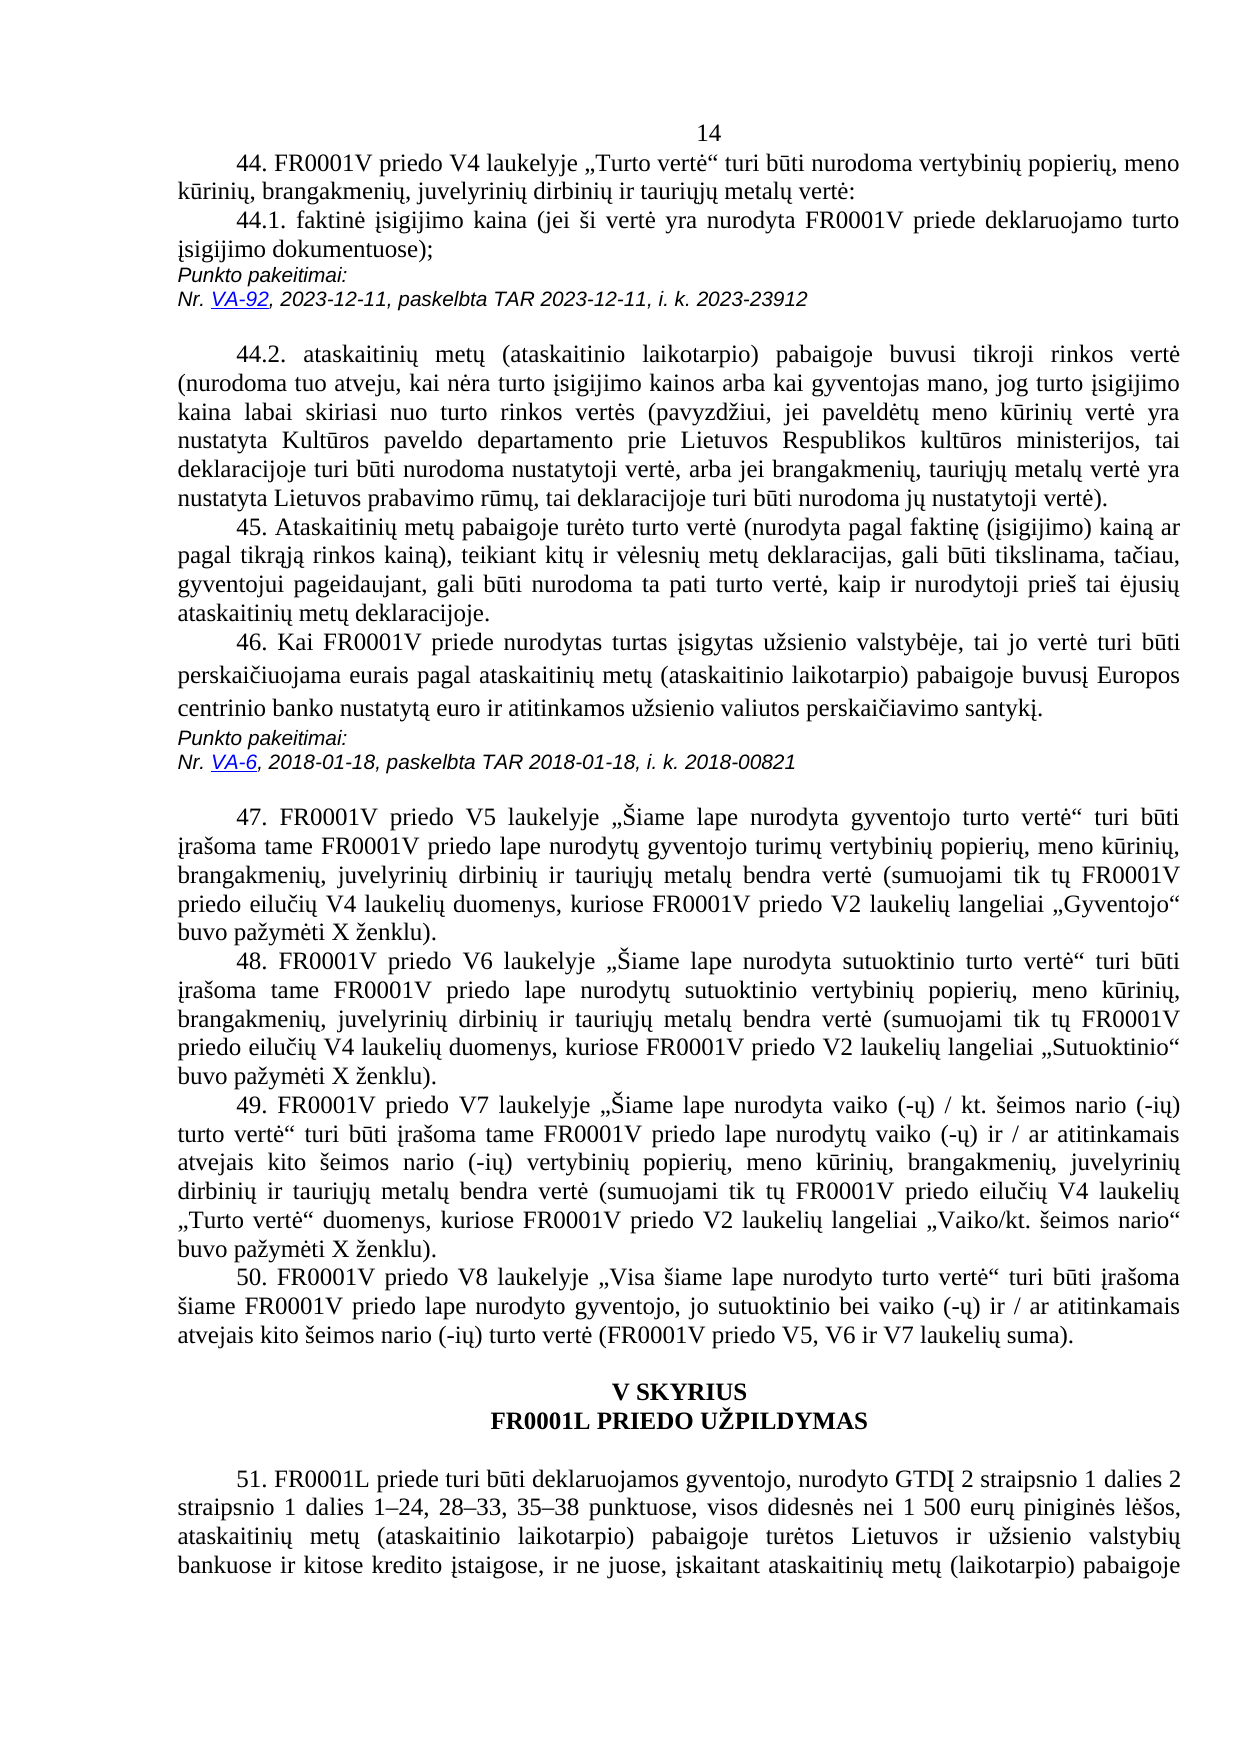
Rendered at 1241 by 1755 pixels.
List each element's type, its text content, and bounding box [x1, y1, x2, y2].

text 45. Ataskaitinių metų pabaigoje turėto turto vertė (nurodyta pagal faktinę (įsigijimo) kainą ar pagal tikrąją rinkos kainą), teikiant kitų ir vėlesnių metų deklaracijas, gali būti tikslinama, tačiau, gyventojui pageidaujant, gali būti nurodoma ta pati turto vertė, kaip ir nurodytoji prieš tai ėjusių ataskaitinių metų deklaracijoje. [177, 512, 1181, 627]
text 51. FR0001L priede turi būti deklaruojamos gyventojo, nurodyto GTDĮ 2 straipsnio 1 dalies 2 straipsnio 1 dalies 1–24, 28–33, 35–38 punktuose, visos didesnės nei 1 500 eurų piniginės lėšos, ataskaitinių metų (ataskaitinio laikotarpio) pabaigoje turėtos Lietuvos ir užsienio valstybių bankuose ir kitose kredito įstaigose, ir ne juose, įskaitant ataskaitinių metų (laikotarpio) pabaigoje [177, 1464, 1181, 1579]
text 46. Kai FR0001V priede nurodytas turtas įsigytas užsienio valstybėje, tai jo vertė turi būti perskaičiuojama eurais pagal ataskaitinių metų (ataskaitinio laikotarpio) pabaigoje buvusį Europos centrinio banko nustatytą euro ir atitinkamos užsienio valiutos perskaičiavimo santykį. [177, 627, 1181, 722]
text Punkto pakeitimai: [177, 726, 1181, 750]
text Nr. VA-92, 2023-12-11, paskelbta TAR 2023-12-11, i. k. 2023-23912 [177, 287, 1181, 311]
text Nr. VA-6, 2018-01-18, paskelbta TAR 2018-01-18, i. k. 2018-00821 [177, 750, 1181, 774]
text 48. FR0001V priedo V6 laukelyje „Šiame lape nurodyta sutuoktinio turto vertė“ turi būti įrašoma tame FR0001V priedo lape nurodytų sutuoktinio vertybinių popierių, meno kūrinių, brangakmenių, juvelyrinių dirbinių ir tauriųjų metalų bendra vertė (sumuojami tik tų FR0001V priedo eilučių V4 laukelių duomenys, kuriose FR0001V priedo V2 laukelių langeliai „Sutuoktinio“ buvo pažymėti X ženklu). [177, 946, 1181, 1090]
text Punkto pakeitimai: [177, 263, 1181, 287]
text 44.2. ataskaitinių metų (ataskaitinio laikotarpio) pabaigoje buvusi tikroji rinkos vertė (nurodoma tuo atveju, kai nėra turto įsigijimo kainos arba kai gyventojas mano, jog turto įsigijimo kaina labai skiriasi nuo turto rinkos vertės (pavyzdžiui, jei paveldėtų meno kūrinių vertė yra nustatyta Kultūros paveldo departamento prie Lietuvos Respublikos kultūros ministerijos, tai deklaracijoje turi būti nurodoma nustatytoji vertė, arba jei brangakmenių, tauriųjų metalų vertė yra nustatyta Lietuvos prabavimo rūmų, tai deklaracijoje turi būti nurodoma jų nustatytoji vertė). [177, 339, 1181, 512]
text 44.1. faktinė įsigijimo kaina (jei ši vertė yra nurodyta FR0001V priede deklaruojamo turto įsigijimo dokumentuose); [177, 205, 1181, 263]
text 49. FR0001V priedo V7 laukelyje „Šiame lape nurodyta vaiko (-ų) / kt. šeimos nario (-ių) turto vertė“ turi būti įrašoma tame FR0001V priedo lape nurodytų vaiko (-ų) ir / ar atitinkamais atvejais kito šeimos nario (-ių) vertybinių popierių, meno kūrinių, brangakmenių, juvelyrinių dirbinių ir tauriųjų metalų bendra vertė (sumuojami tik tų FR0001V priedo eilučių V4 laukelių „Turto vertė“ duomenys, kuriose FR0001V priedo V2 laukelių langeliai „Vaiko/kt. šeimos nario“ buvo pažymėti X ženklu). [177, 1090, 1181, 1262]
text 50. FR0001V priedo V8 laukelyje „Visa šiame lape nurodyto turto vertė“ turi būti įrašoma šiame FR0001V priedo lape nurodyto gyventojo, jo sutuoktinio bei vaiko (-ų) ir / ar atitinkamais atvejais kito šeimos nario (-ių) turto vertė (FR0001V priedo V5, V6 ir V7 laukelių suma). [177, 1262, 1181, 1349]
text V SKYRIUS [177, 1377, 1181, 1406]
text 44. FR0001V priedo V4 laukelyje „Turto vertė“ turi būti nurodoma vertybinių popierių, meno kūrinių, brangakmenių, juvelyrinių dirbinių ir tauriųjų metalų vertė: [177, 148, 1181, 205]
text FR0001L PRIEDO UŽPILDYMAS [177, 1406, 1181, 1435]
text 47. FR0001V priedo V5 laukelyje „Šiame lape nurodyta gyventojo turto vertė“ turi būti įrašoma tame FR0001V priedo lape nurodytų gyventojo turimų vertybinių popierių, meno kūrinių, brangakmenių, juvelyrinių dirbinių ir tauriųjų metalų bendra vertė (sumuojami tik tų FR0001V priedo eilučių V4 laukelių duomenys, kuriose FR0001V priedo V2 laukelių langeliai „Gyventojo“ buvo pažymėti X ženklu). [177, 802, 1181, 946]
